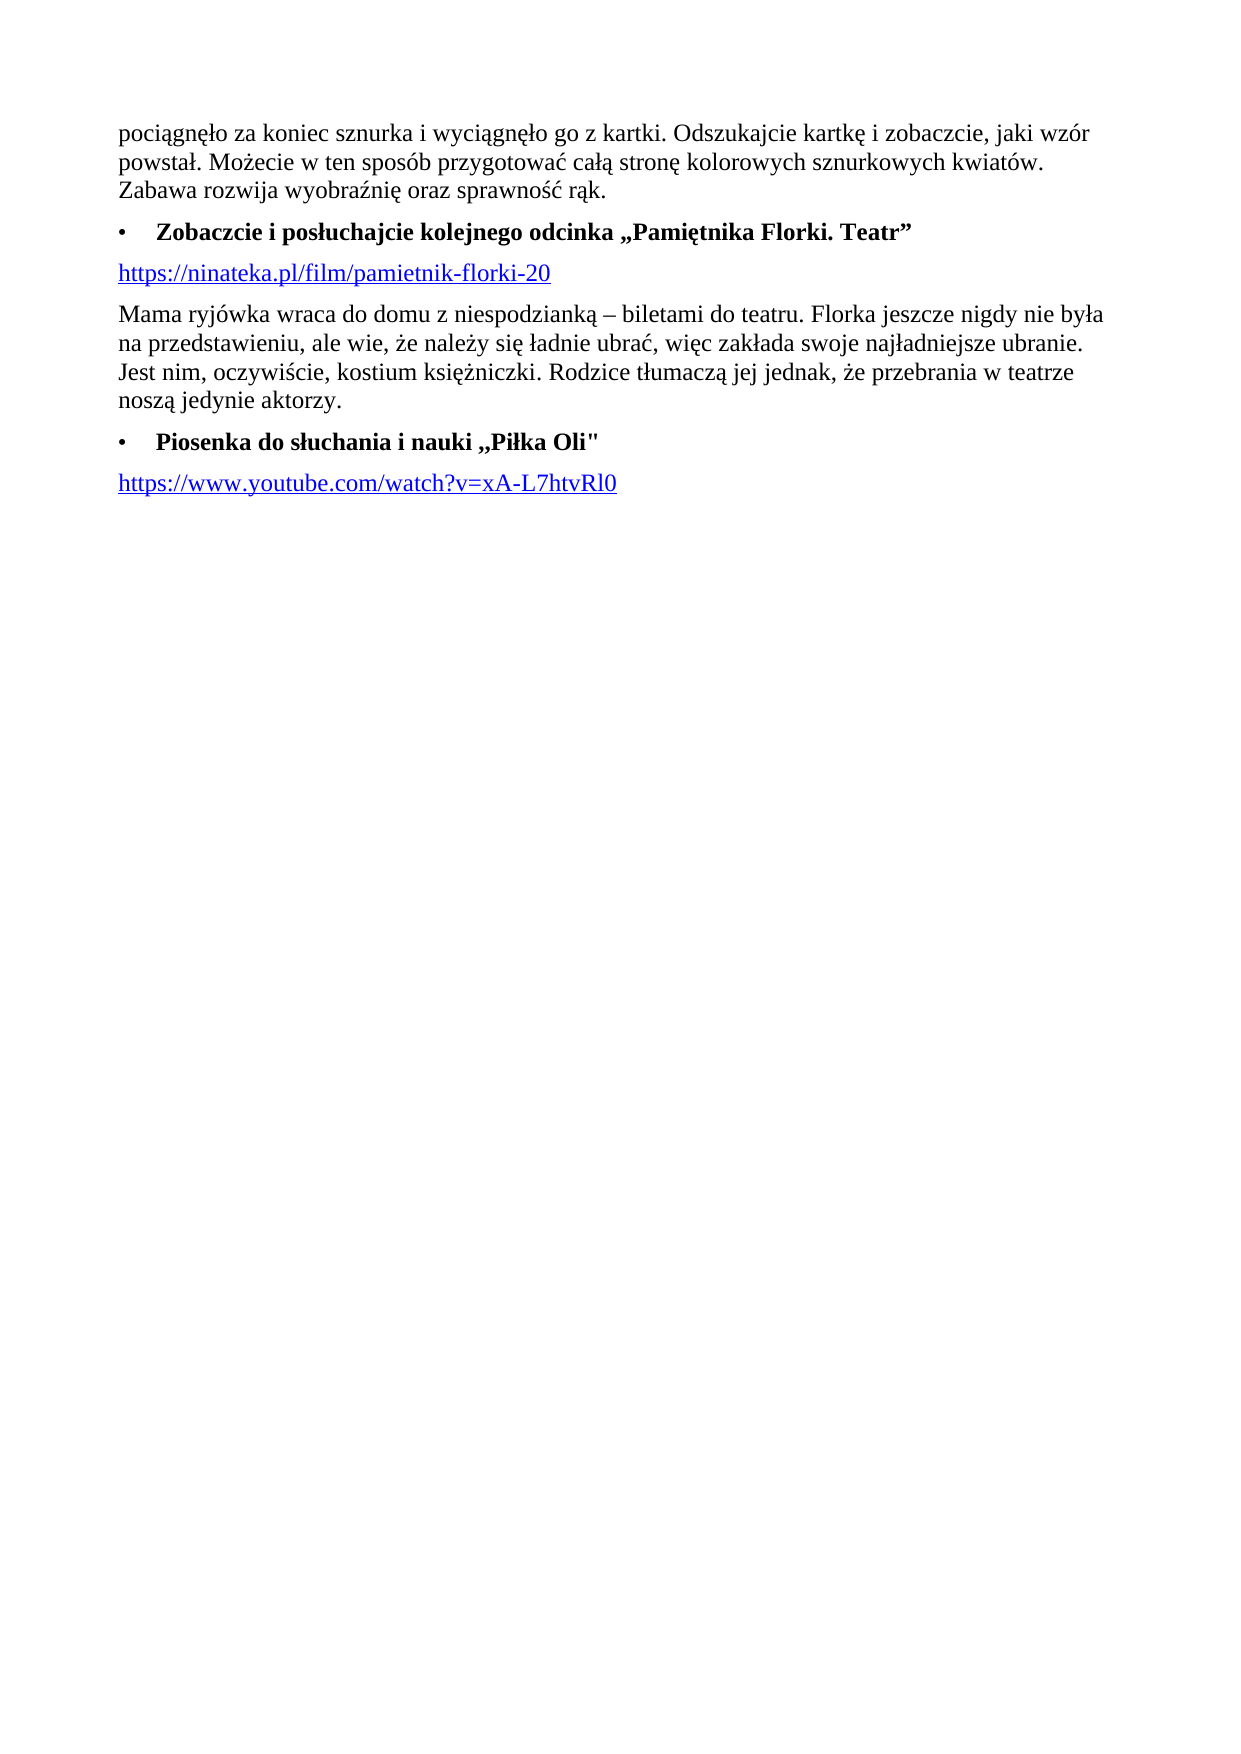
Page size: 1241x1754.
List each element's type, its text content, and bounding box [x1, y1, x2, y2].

text https://www.youtube.com/watch?v=xA-L7htvRl0 [118, 468, 1122, 497]
list Piosenka do słuchania i nauki ,,Piłka Oli" [81, 427, 1122, 456]
list Zobaczcie i posłuchajcie kolejnego odcinka „Pamiętnika Florki. Teatr” [81, 217, 1122, 246]
text https://ninateka.pl/film/pamietnik-florki-20 [118, 258, 1122, 287]
list „Sznurkowe kwiaty” – przygotuj stare czasopismo, kartki, farby plakatowe, miseczkę i sznurek długości około 20-30 cm. Złóż kartkę na pół. Poproś dziecko, aby cały sznurek zamoczyło w farbie (w miseczce), a następnie ułożyło na połowie kartki – jeden koniec sznurka musi wystawać poza kartkę, reszta sznurka może być ułożona dowolnie – im więcej zawijasów, tym lepiej. Sznurek przykryj drugą połową kartki i całość włóż między strony czasopisma. Poproś dziecko, aby pociągnęło za koniec sznurka i wyciągnęło go z kartki. Odszukajcie kartkę i zobaczcie, jaki wzór powstał. Możecie w ten sposób przygotować całą stronę kolorowych sznurkowych kwiatów. Zabawa rozwija wyobraźnię oraz sprawność rąk. [81, 118, 1122, 204]
text Mama ryjówka wraca do domu z niespodzianką – biletami do teatru. Florka jeszcze nigdy nie była na przedstawieniu, ale wie, że należy się ładnie ubrać, więc zakłada swoje najładniejsze ubranie. Jest nim, oczywiście, kostium księżniczki. Rodzice tłumaczą jej jednak, że przebrania w teatrze noszą jedynie aktorzy. [118, 299, 1122, 414]
